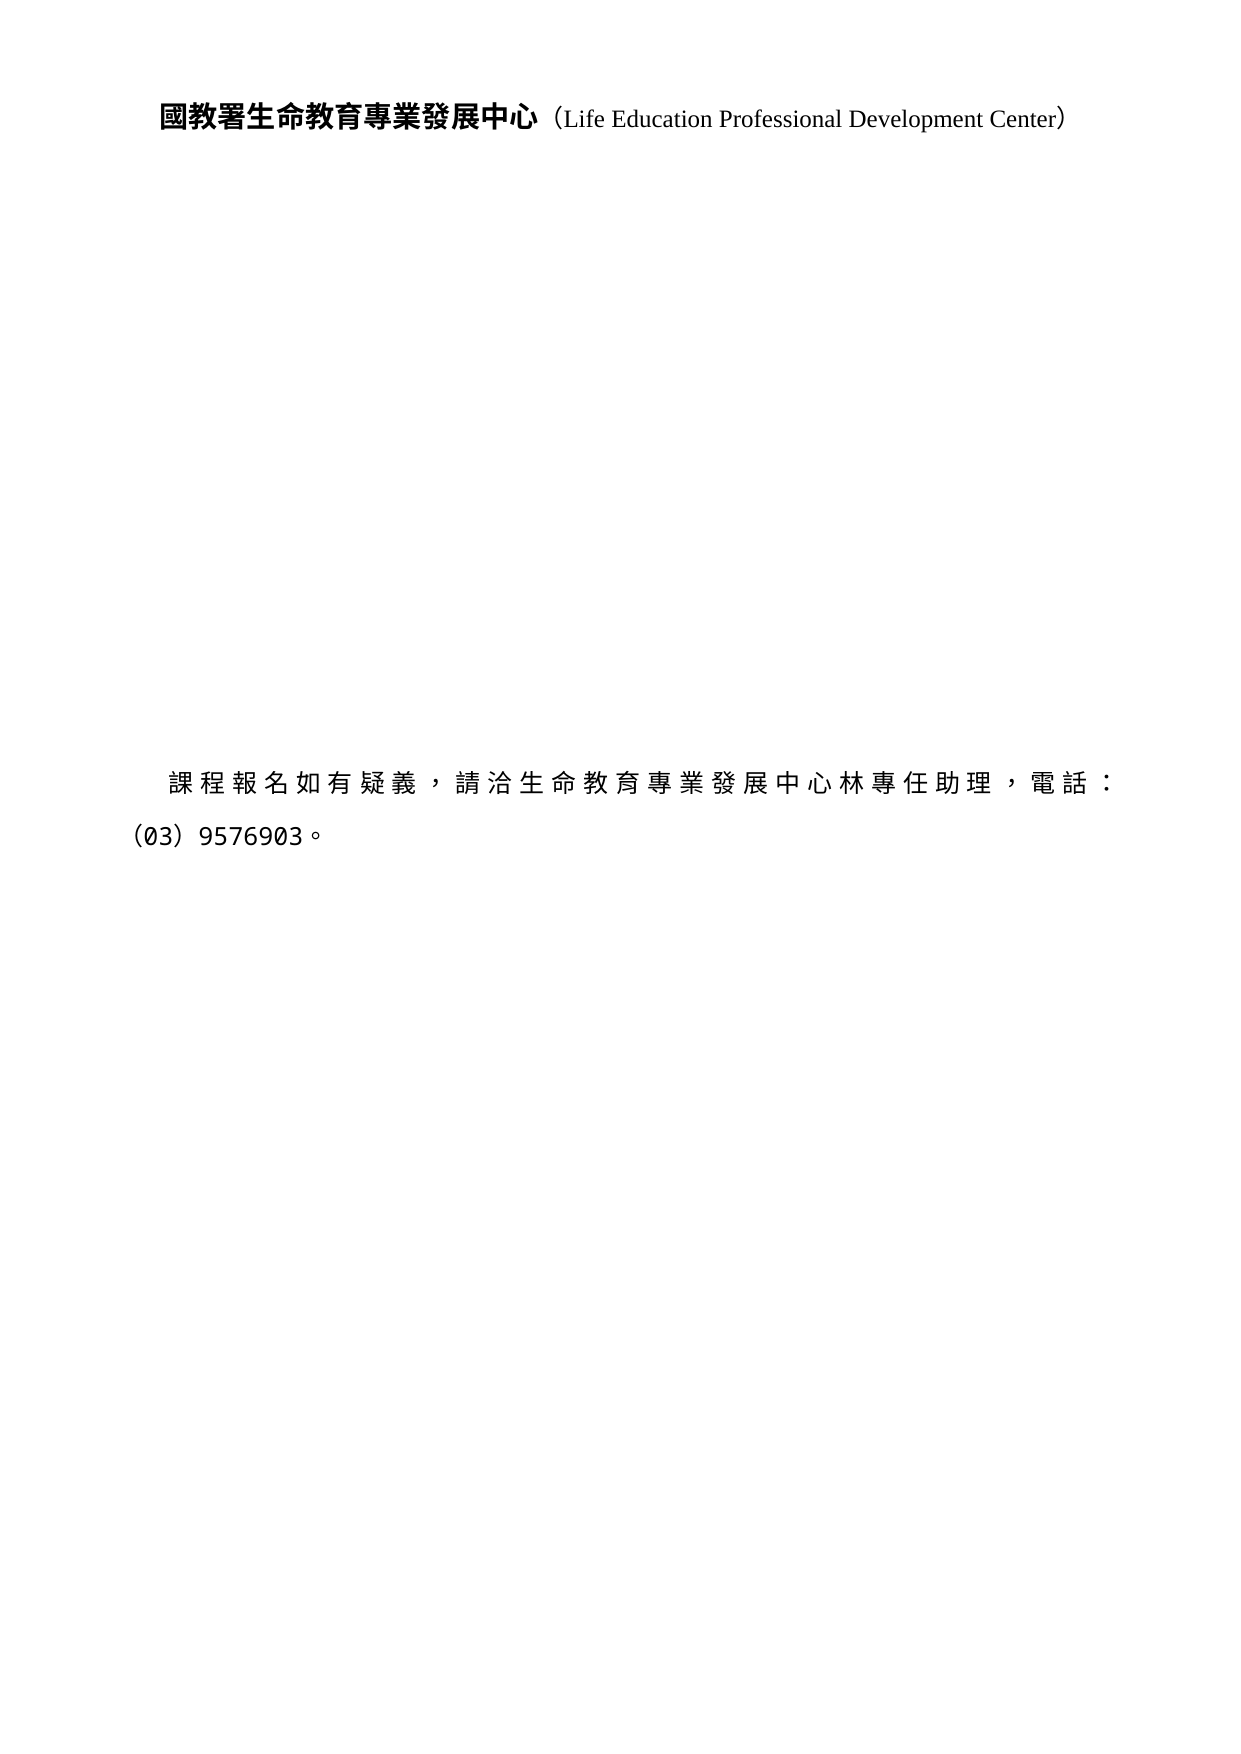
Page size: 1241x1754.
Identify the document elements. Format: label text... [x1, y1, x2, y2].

text 課程報名如有疑義，請洽生命教育專業發展中心林專任助理，電話：（03）9576903。 [118, 751, 1122, 855]
